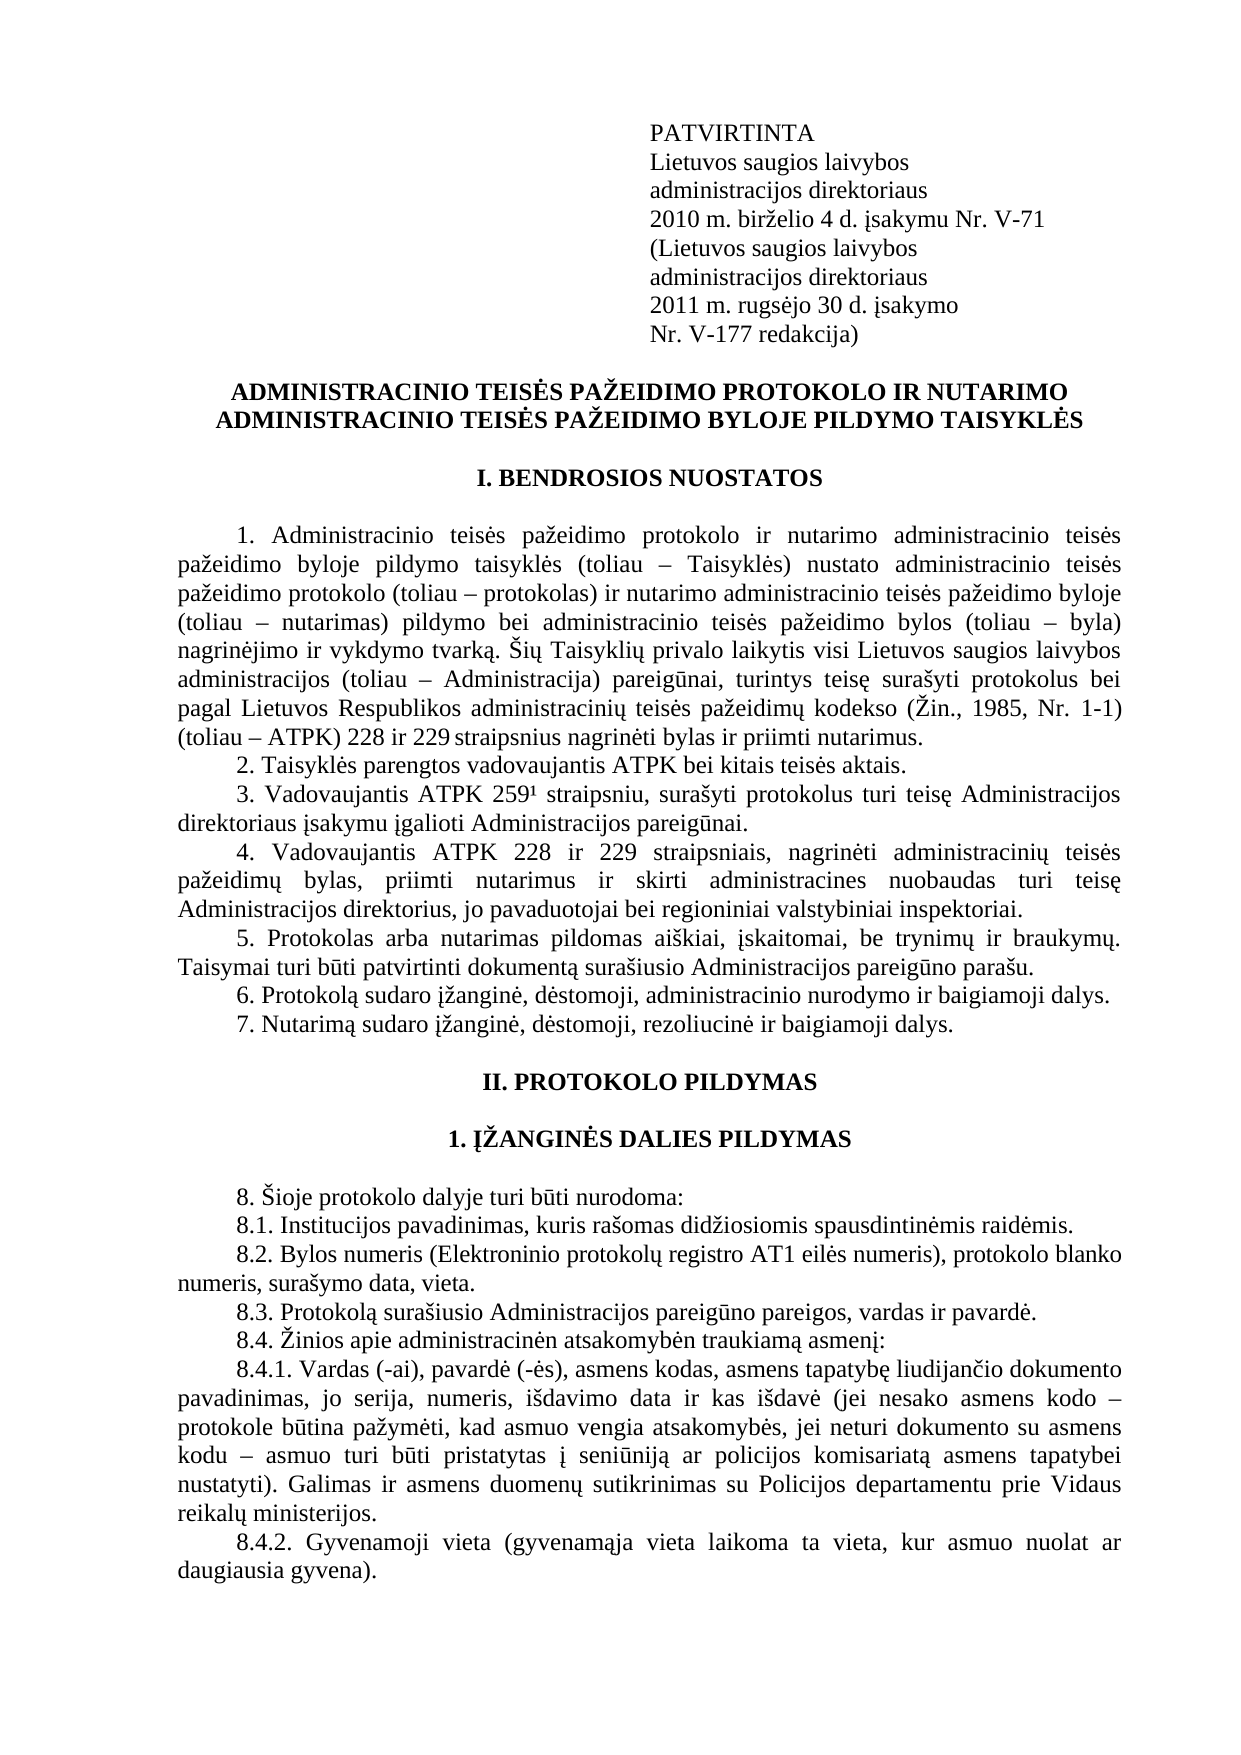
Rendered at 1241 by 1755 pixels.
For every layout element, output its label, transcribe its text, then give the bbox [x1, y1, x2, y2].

text 2011 m. rugsėjo 30 d. įsakymo [649, 291, 1122, 319]
text ADMINISTRACINIO TEISĖS PAŽEIDIMO PROTOKOLO IR NUTARIMO ADMINISTRACINIO TEISĖS PAŽEIDIMO BYLOJE PILDYMO TAISYKLĖS [177, 377, 1122, 434]
text 2. Taisyklės parengtos vadovaujantis ATPK bei kitais teisės aktais. [177, 751, 1122, 779]
text 8.4. Žinios apie administracinėn atsakomybėn traukiamą asmenį: [177, 1326, 1122, 1354]
text 3. Vadovaujantis ATPK 259¹ straipsniu, surašyti protokolus turi teisę Administracijos direktoriaus įsakymu įgalioti Administracijos pareigūnai. [177, 779, 1122, 837]
text I. BENDROSIOS NUOSTATOS [177, 463, 1122, 492]
text 1. ĮŽANGINĖS DALIES PILDYMAS [177, 1124, 1122, 1153]
text Nr. V-177 redakcija) [649, 319, 1122, 348]
text 8.3. Protokolą surašiusio Administracijos pareigūno pareigos, vardas ir pavardė. [177, 1297, 1122, 1326]
text 8.1. Institucijos pavadinimas, kuris rašomas didžiosiomis spausdintinėmis raidėmis. [177, 1211, 1122, 1239]
text (Lietuvos saugios laivybos [649, 233, 1122, 262]
text 8. Šioje protokolo dalyje turi būti nurodoma: [177, 1182, 1122, 1211]
text PATVIRTINTA [649, 118, 1122, 147]
text II. PROTOKOLO PILDYMAS [177, 1067, 1122, 1096]
text 8.2. Bylos numeris (Elektroninio protokolų registro AT1 eilės numeris), protokolo blanko numeris, surašymo data, vieta. [177, 1239, 1122, 1297]
text 7. Nutarimą sudaro įžanginė, dėstomoji, rezoliucinė ir baigiamoji dalys. [177, 1009, 1122, 1038]
text administracijos direktoriaus [649, 176, 1122, 204]
text 1. Administracinio teisės pažeidimo protokolo ir nutarimo administracinio teisės pažeidimo byloje pildymo taisyklės (toliau – Taisyklės) nustato administracinio teisės pažeidimo protokolo (toliau – protokolas) ir nutarimo administracinio teisės pažeidimo byloje (toliau – nutarimas) pildymo bei administracinio teisės pažeidimo bylos (toliau – byla) nagrinėjimo ir vykdymo tvarką. Šių Taisyklių privalo laikytis visi Lietuvos saugios laivybos administracijos (toliau – Administracija) pareigūnai, turintys teisę surašyti protokolus bei pagal Lietuvos Respublikos administracinių teisės pažeidimų kodekso (Žin., 1985, Nr. 1-1) (toliau – ATPK) 228 ir 229 straipsnius nagrinėti bylas ir priimti nutarimus. [177, 521, 1122, 751]
text 5. Protokolas arba nutarimas pildomas aiškiai, įskaitomai, be trynimų ir braukymų. Taisymai turi būti patvirtinti dokumentą surašiusio Administracijos pareigūno parašu. [177, 923, 1122, 981]
text 4. Vadovaujantis ATPK 228 ir 229 straipsniais, nagrinėti administracinių teisės pažeidimų bylas, priimti nutarimus ir skirti administracines nuobaudas turi teisę Administracijos direktorius, jo pavaduotojai bei regioniniai valstybiniai inspektoriai. [177, 837, 1122, 923]
text 2010 m. birželio 4 d. įsakymu Nr. V-71 [649, 204, 1122, 233]
text 6. Protokolą sudaro įžanginė, dėstomoji, administracinio nurodymo ir baigiamoji dalys. [177, 981, 1122, 1009]
text 8.4.1. Vardas (-ai), pavardė (-ės), asmens kodas, asmens tapatybę liudijančio dokumento pavadinimas, jo serija, numeris, išdavimo data ir kas išdavė (jei nesako asmens kodo – protokole būtina pažymėti, kad asmuo vengia atsakomybės, jei neturi dokumento su asmens kodu – asmuo turi būti pristatytas į seniūniją ar policijos komisariatą asmens tapatybei nustatyti). Galimas ir asmens duomenų sutikrinimas su Policijos departamentu prie Vidaus reikalų ministerijos. [177, 1354, 1122, 1527]
text Lietuvos saugios laivybos [649, 147, 1122, 176]
text administracijos direktoriaus [649, 262, 1122, 291]
text 8.4.2. Gyvenamoji vieta (gyvenamąja vieta laikoma ta vieta, kur asmuo nuolat ar daugiausia gyvena). [177, 1527, 1122, 1584]
